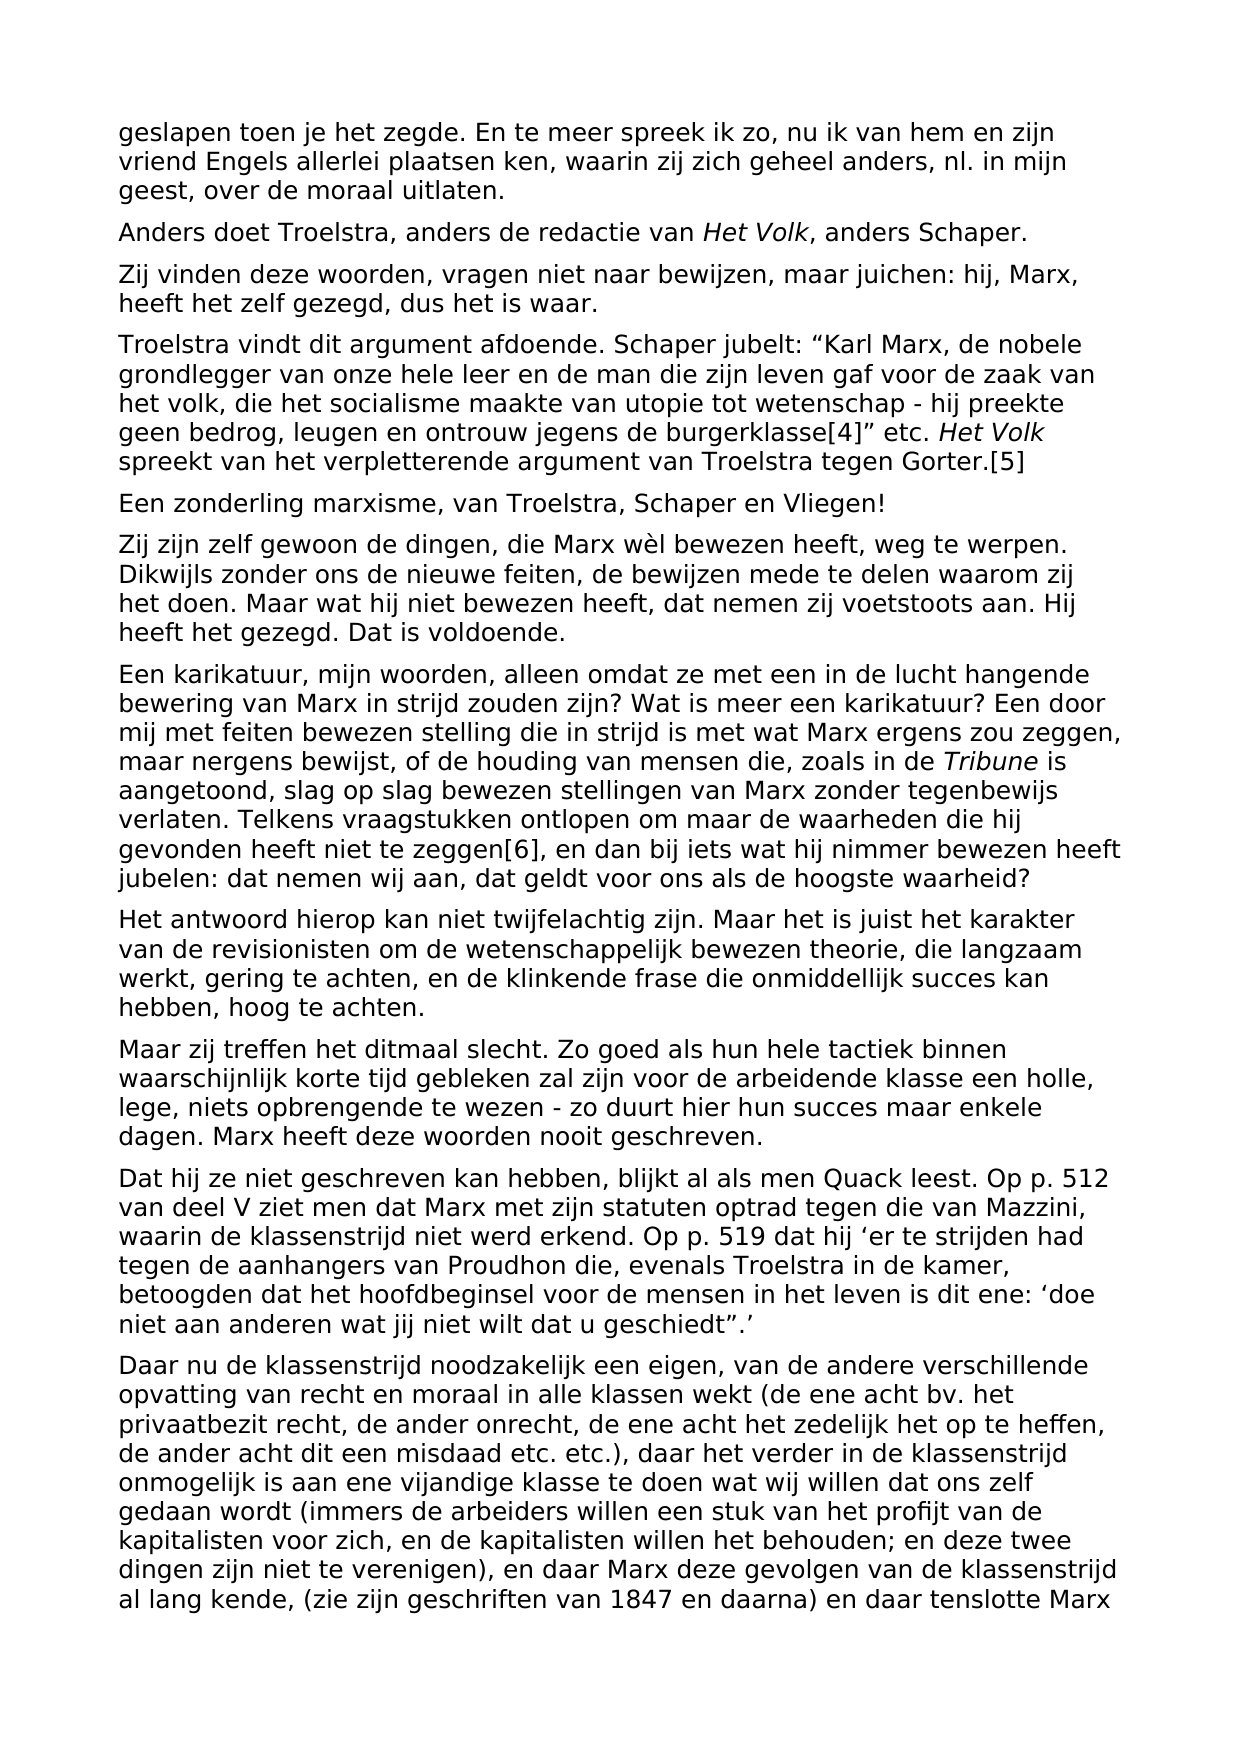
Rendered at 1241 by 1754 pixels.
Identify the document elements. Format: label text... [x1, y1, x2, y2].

text Een karikatuur, mijn woorden, alleen omdat ze met een in de lucht hangende bewering van Marx in strijd zouden zijn? Wat is meer een karikatuur? Een door mij met feiten bewezen stelling die in strijd is met wat Marx ergens zou zeggen, maar nergens bewijst, of de houding van mensen die, zoals in de Tribune is aangetoond, slag op slag bewezen stellingen van Marx zonder tegenbewijs verlaten. Telkens vraagstukken ontlopen om maar de waarheden die hij gevonden heeft niet te zeggen[6], en dan bij iets wat hij nimmer bewezen heeft jubelen: dat nemen wij aan, dat geldt voor ons als de hoogste waarheid? [118, 660, 1122, 893]
text Zij zijn zelf gewoon de dingen, die Marx wèl bewezen heeft, weg te werpen. Dikwijls zonder ons de nieuwe feiten, de bewijzen mede te delen waarom zij het doen. Maar wat hij niet bewezen heeft, dat nemen zij voetstoots aan. Hij heeft het gezegd. Dat is voldoende. [118, 531, 1122, 647]
text geslapen toen je het zegde. En te meer spreek ik zo, nu ik van hem en zijn vriend Engels allerlei plaatsen ken, waarin zij zich geheel anders, nl. in mijn geest, over de moraal uitlaten. [118, 118, 1122, 206]
text Een zonderling marxisme, van Troelstra, Schaper en Vliegen! [118, 489, 1122, 518]
text Zij vinden deze woorden, vragen niet naar bewijzen, maar juichen: hij, Marx, heeft het zelf gezegd, dus het is waar. [118, 260, 1122, 318]
text Daar nu de klassenstrijd noodzakelijk een eigen, van de andere verschillende opvatting van recht en moraal in alle klassen wekt (de ene acht bv. het privaatbezit recht, de ander onrecht, de ene acht het zedelijk het op te heffen, de ander acht dit een misdaad etc. etc.), daar het verder in de klassenstrijd onmogelijk is aan ene vijandige klasse te doen wat wij willen dat ons zelf gedaan wordt (immers de arbeiders willen een stuk van het profijt van de kapitalisten voor zich, en de kapitalisten willen het behouden; en deze twee dingen zijn niet te verenigen), en daar Marx deze gevolgen van de klassenstrijd al lang kende, (zie zijn geschriften van 1847 en daarna) en daar tenslotte Marx [118, 1351, 1122, 1614]
text Het antwoord hierop kan niet twijfelachtig zijn. Maar het is juist het karakter van de revisionisten om de wetenschappelijk bewezen theorie, die langzaam werkt, gering te achten, en de klinkende frase die onmiddellijk succes kan hebben, hoog te achten. [118, 906, 1122, 1022]
text Troelstra vindt dit argument afdoende. Schaper jubelt: “Karl Marx, de nobele grondlegger van onze hele leer en de man die zijn leven gaf voor de zaak van het volk, die het socialisme maakte van utopie tot wetenschap - hij preekte geen bedrog, leugen en ontrouw jegens de burgerklasse[4]” etc. Het Volk spreekt van het verpletterende argument van Troelstra tegen Gorter.[5] [118, 331, 1122, 476]
text Maar zij treffen het ditmaal slecht. Zo goed als hun hele tactiek binnen waarschijnlijk korte tijd gebleken zal zijn voor de arbeidende klasse een holle, lege, niets opbrengende te wezen - zo duurt hier hun succes maar enkele dagen. Marx heeft deze woorden nooit geschreven. [118, 1035, 1122, 1151]
text Dat hij ze niet geschreven kan hebben, blijkt al als men Quack leest. Op p. 512 van deel V ziet men dat Marx met zijn statuten optrad tegen die van Mazzini, waarin de klassenstrijd niet werd erkend. Op p. 519 dat hij ‘er te strijden had tegen de aanhangers van Proudhon die, evenals Troelstra in de kamer, betoogden dat het hoofdbeginsel voor de mensen in het leven is dit ene: ‘doe niet aan anderen wat jij niet wilt dat u geschiedt”.’ [118, 1164, 1122, 1339]
text Anders doet Troelstra, anders de redactie van Het Volk, anders Schaper. [118, 218, 1122, 247]
